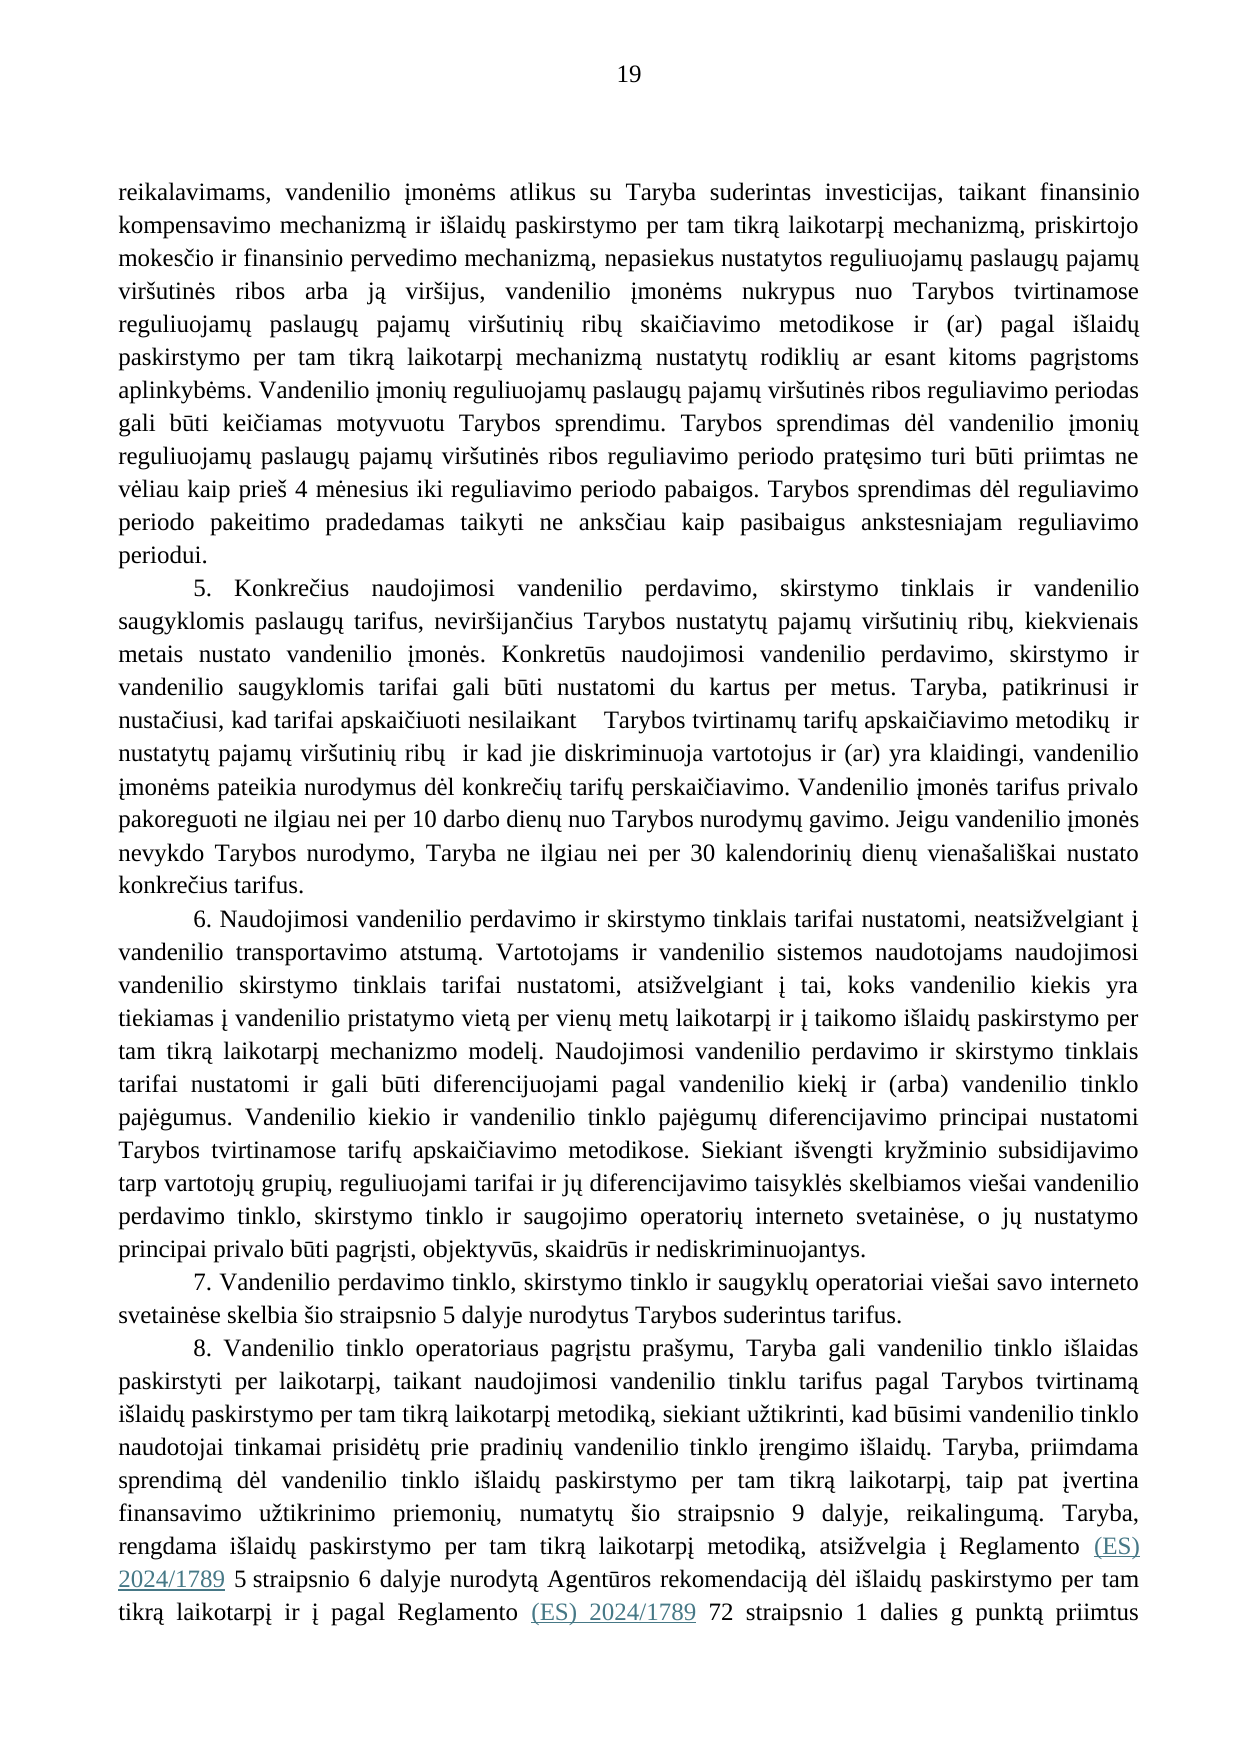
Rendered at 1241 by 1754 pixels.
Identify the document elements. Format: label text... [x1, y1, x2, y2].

text 7. Vandenilio perdavimo tinklo, skirstymo tinklo ir saugyklų operatoriai viešai savo interneto svetainėse skelbia šio straipsnio 5 dalyje nurodytus Tarybos suderintus tarifus. [118, 1267, 1140, 1329]
text 8. Vandenilio tinklo operatoriaus pagrįstu prašymu, Taryba gali vandenilio tinklo išlaidas paskirstyti per laikotarpį, taikant naudojimosi vandenilio tinklu tarifus pagal Tarybos tvirtinamą išlaidų paskirstymo per tam tikrą laikotarpį metodiką, siekiant užtikrinti, kad būsimi vandenilio tinklo naudotojai tinkamai prisidėtų prie pradinių vandenilio tinklo įrengimo išlaidų. Taryba, priimdama sprendimą dėl vandenilio tinklo išlaidų paskirstymo per tam tikrą laikotarpį, taip pat įvertina finansavimo užtikrinimo priemonių, numatytų šio straipsnio 9 dalyje, reikalingumą. Taryba, rengdama išlaidų paskirstymo per tam tikrą laikotarpį metodiką, atsižvelgia į Reglamento (ES) 2024/1789 5 straipsnio 6 dalyje nurodytą Agentūros rekomendaciją dėl išlaidų paskirstymo per tam tikrą laikotarpį ir į pagal Reglamento (ES) 2024/1789 72 straipsnio 1 dalies g punktą priimtus [118, 1333, 1140, 1626]
text reikalavimams, vandenilio įmonėms atlikus su Taryba suderintas investicijas, taikant finansinio kompensavimo mechanizmą ir išlaidų paskirstymo per tam tikrą laikotarpį mechanizmą, priskirtojo mokesčio ir finansinio pervedimo mechanizmą, nepasiekus nustatytos reguliuojamų paslaugų pajamų viršutinės ribos arba ją viršijus, vandenilio įmonėms nukrypus nuo Tarybos tvirtinamose reguliuojamų paslaugų pajamų viršutinių ribų skaičiavimo metodikose ir (ar) pagal išlaidų paskirstymo per tam tikrą laikotarpį mechanizmą nustatytų rodiklių ar esant kitoms pagrįstoms aplinkybėms. Vandenilio įmonių reguliuojamų paslaugų pajamų viršutinės ribos reguliavimo periodas gali būti keičiamas motyvuotu Tarybos sprendimu. Tarybos sprendimas dėl vandenilio įmonių reguliuojamų paslaugų pajamų viršutinės ribos reguliavimo periodo pratęsimo turi būti priimtas ne vėliau kaip prieš 4 mėnesius iki reguliavimo periodo pabaigos. Tarybos sprendimas dėl reguliavimo periodo pakeitimo pradedamas taikyti ne anksčiau kaip pasibaigus ankstesniajam reguliavimo periodui. [118, 177, 1140, 569]
text 5. Konkrečius naudojimosi vandenilio perdavimo, skirstymo tinklais ir vandenilio saugyklomis paslaugų tarifus, neviršijančius Tarybos nustatytų pajamų viršutinių ribų, kiekvienais metais nustato vandenilio įmonės. Konkretūs naudojimosi vandenilio perdavimo, skirstymo ir vandenilio saugyklomis tarifai gali būti nustatomi du kartus per metus. Taryba, patikrinusi ir nustačiusi, kad tarifai apskaičiuoti nesilaikant Tarybos tvirtinamų tarifų apskaičiavimo metodikų ir nustatytų pajamų viršutinių ribų ir kad jie diskriminuoja vartotojus ir (ar) yra klaidingi, vandenilio įmonėms pateikia nurodymus dėl konkrečių tarifų perskaičiavimo. Vandenilio įmonės tarifus privalo pakoreguoti ne ilgiau nei per 10 darbo dienų nuo Tarybos nurodymų gavimo. Jeigu vandenilio įmonės nevykdo Tarybos nurodymo, Taryba ne ilgiau nei per 30 kalendorinių dienų vienašališkai nustato konkrečius tarifus. [118, 573, 1140, 899]
text 6. Naudojimosi vandenilio perdavimo ir skirstymo tinklais tarifai nustatomi, neatsižvelgiant į vandenilio transportavimo atstumą. Vartotojams ir vandenilio sistemos naudotojams naudojimosi vandenilio skirstymo tinklais tarifai nustatomi, atsižvelgiant į tai, koks vandenilio kiekis yra tiekiamas į vandenilio pristatymo vietą per vienų metų laikotarpį ir į taikomo išlaidų paskirstymo per tam tikrą laikotarpį mechanizmo modelį. Naudojimosi vandenilio perdavimo ir skirstymo tinklais tarifai nustatomi ir gali būti diferencijuojami pagal vandenilio kiekį ir (arba) vandenilio tinklo pajėgumus. Vandenilio kiekio ir vandenilio tinklo pajėgumų diferencijavimo principai nustatomi Tarybos tvirtinamose tarifų apskaičiavimo metodikose. Siekiant išvengti kryžminio subsidijavimo tarp vartotojų grupių, reguliuojami tarifai ir jų diferencijavimo taisyklės skelbiamos viešai vandenilio perdavimo tinklo, skirstymo tinklo ir saugojimo operatorių interneto svetainėse, o jų nustatymo principai privalo būti pagrįsti, objektyvūs, skaidrūs ir nediskriminuojantys. [118, 904, 1140, 1263]
